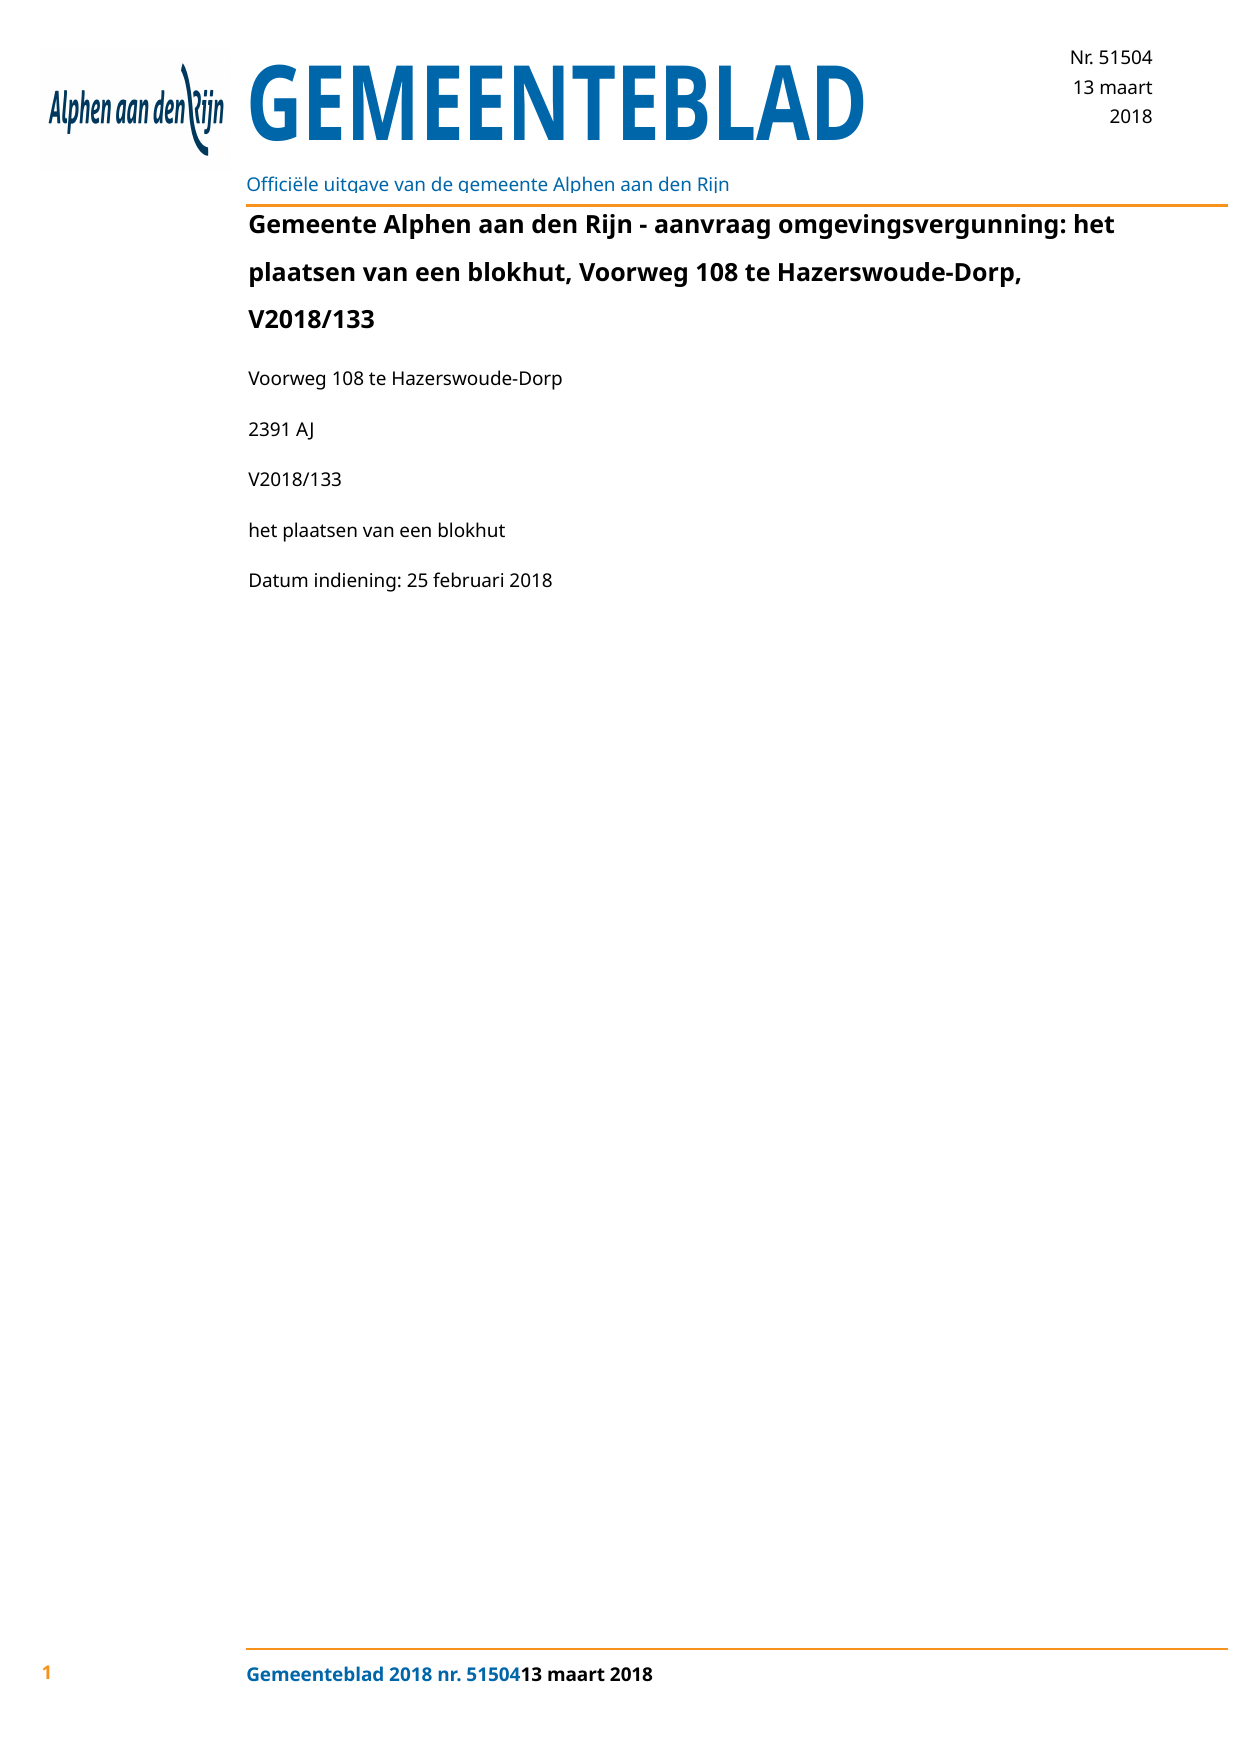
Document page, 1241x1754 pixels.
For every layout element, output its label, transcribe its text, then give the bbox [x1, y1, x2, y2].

text V2018/133 [248, 466, 1152, 492]
text Gemeente Alphen aan den Rijn - aanvraag omgevingsvergunning: het plaatsen van een blokhut, Voorweg 108 te Hazerswoude-Dorp, V2018/133 [248, 207, 1152, 336]
picture [41, 47, 231, 172]
text Datum indiening: 25 februari 2018 [248, 567, 1152, 593]
text het plaatsen van een blokhut [248, 517, 1152, 542]
text 2391 AJ [248, 416, 1152, 442]
text Voorweg 108 te Hazerswoude-Dorp [248, 366, 1152, 391]
